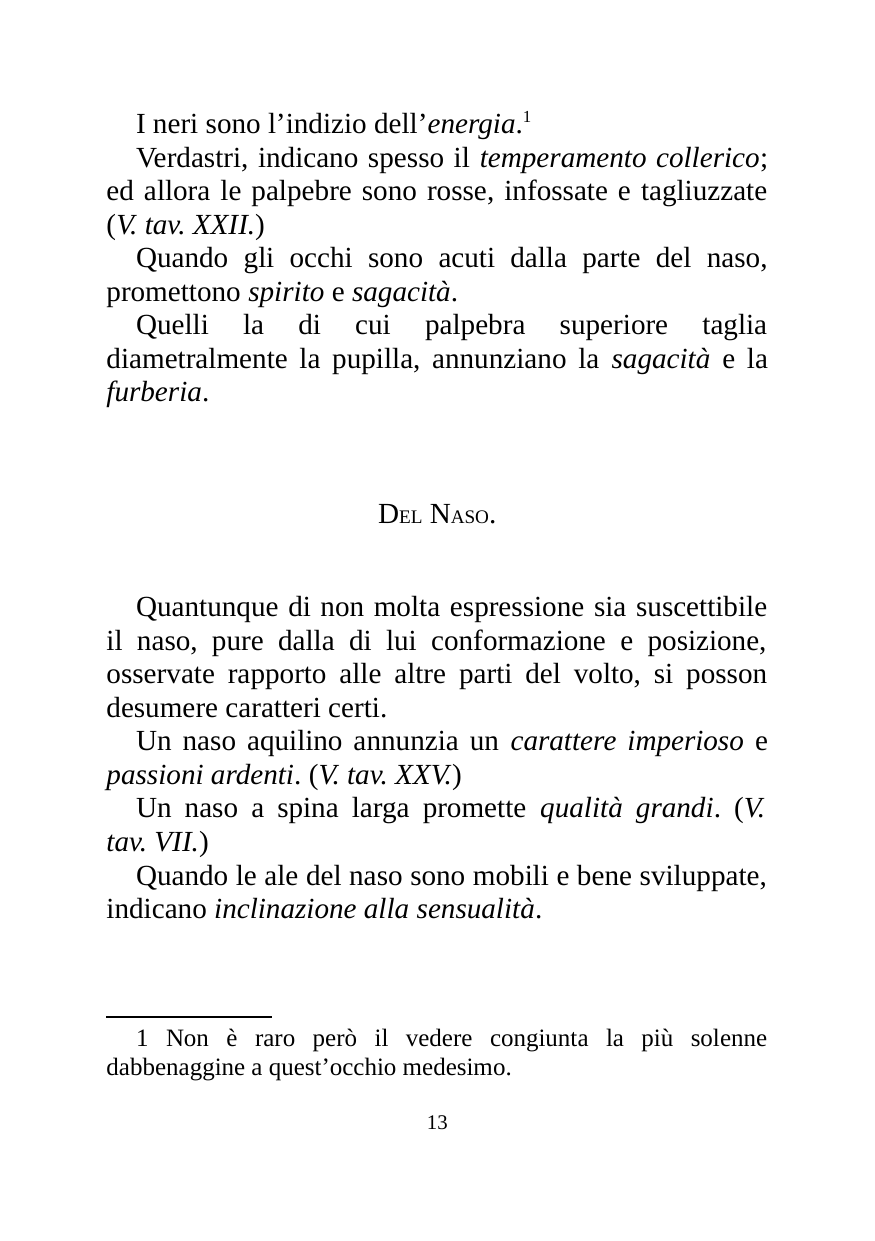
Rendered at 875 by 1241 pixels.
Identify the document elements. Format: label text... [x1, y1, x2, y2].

text I neri sono l’indizio dell’energia. [106, 106, 768, 140]
text Quelli la di cui palpebra superiore taglia diametralmente la pupilla, annunziano la sagacità e la furberia. [106, 307, 768, 408]
text Verdastri, indicano spesso il temperamento collerico; ed allora le palpebre sono rosse, infossate e tagliuzzate (V. tav. XXII.) [106, 140, 768, 240]
text Un naso a spina larga promette qualità grandi. (V. tav. VII.) [106, 791, 768, 858]
text Quando le ale del naso sono mobili e bene sviluppate, indicano inclinazione alla sensualità. [106, 858, 768, 925]
subtitle Del Naso. [106, 497, 768, 530]
text Quando gli occhi sono acuti dalla parte del naso, promettono spirito e sagacità. [106, 240, 768, 307]
text Quantunque di non molta espressione sia suscettibile il naso, pure dalla di lui conformazione e posizione, osservate rapporto alle altre parti del volto, si posson desumere caratteri certi. [106, 589, 768, 723]
text Non è raro però il vedere congiunta la più solenne dabbenaggine a quest’occhio medesimo. [106, 1023, 768, 1080]
text Un naso aquilino annunzia un carattere imperioso e passioni ardenti. (V. tav. XXV.) [106, 723, 768, 791]
